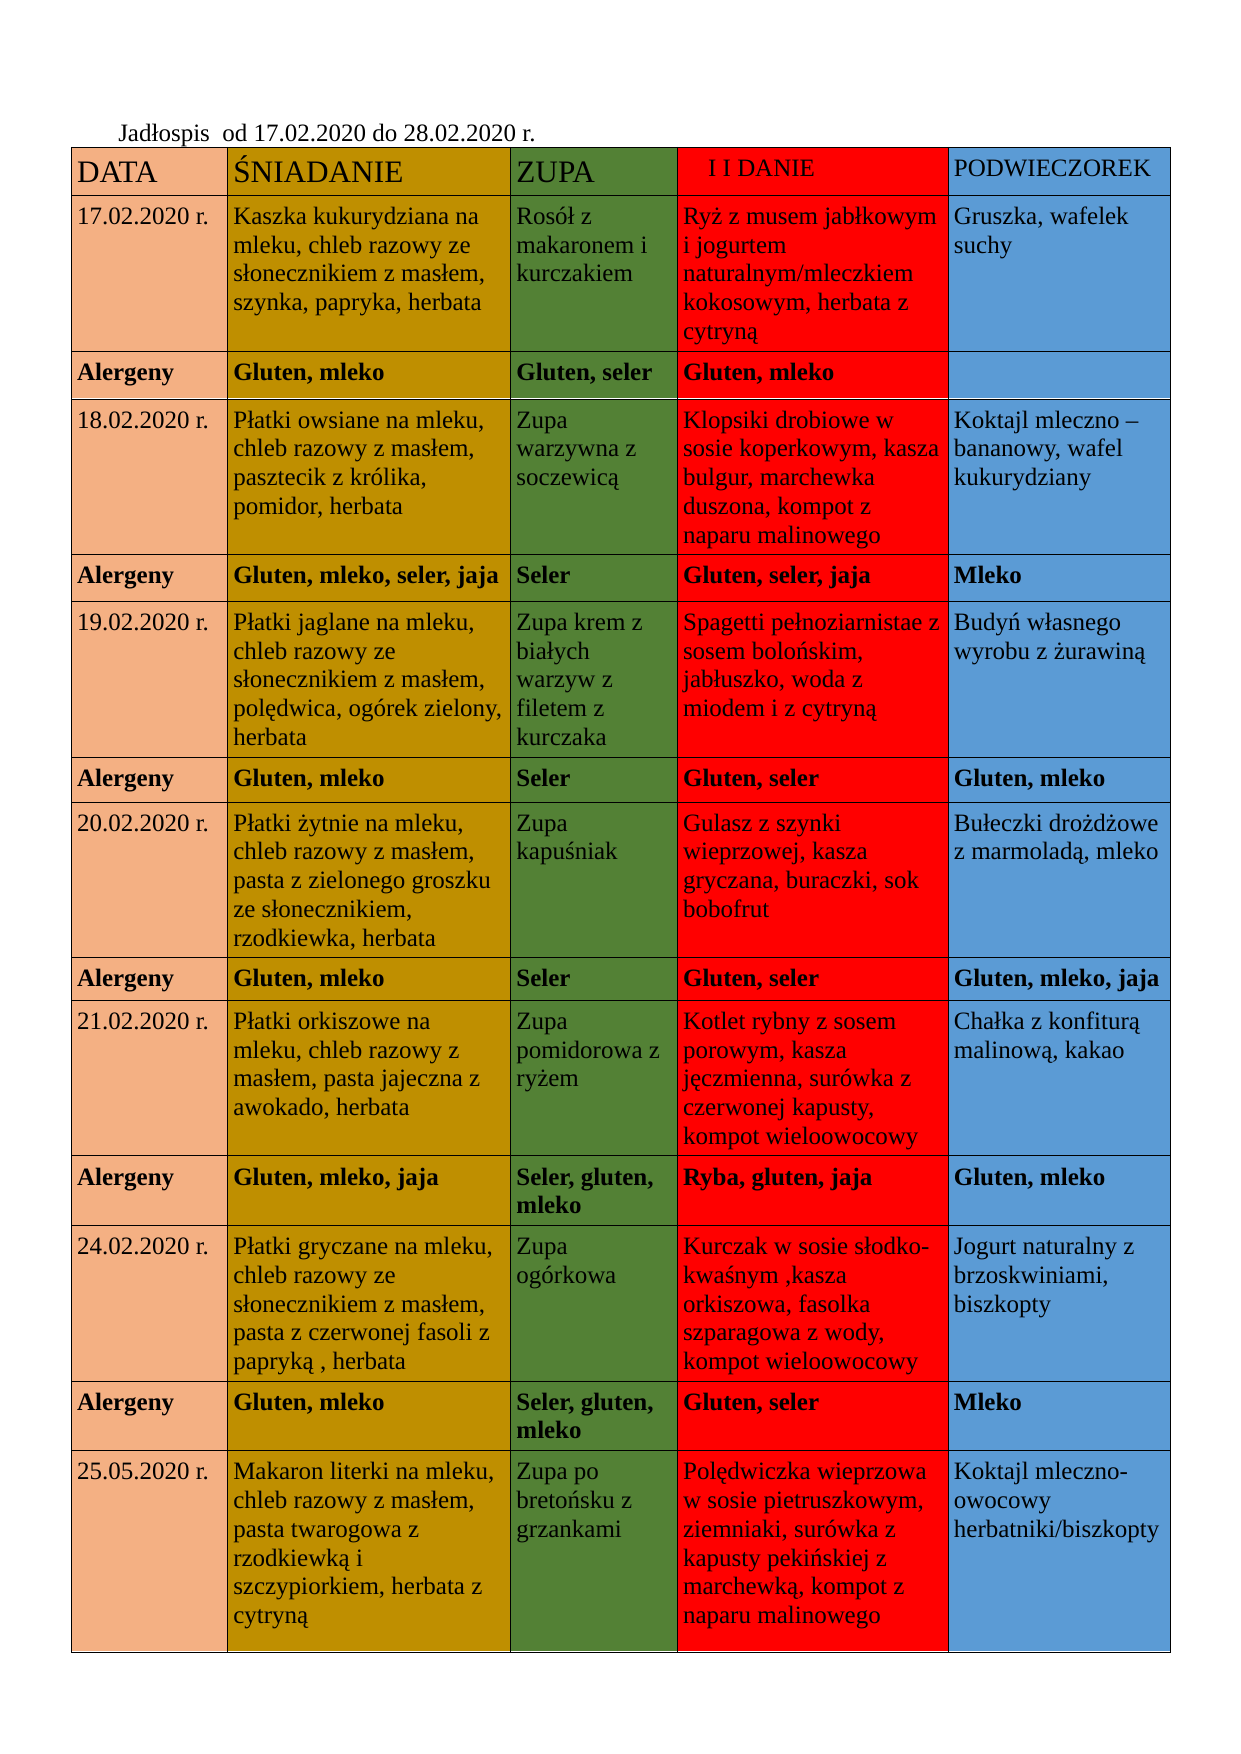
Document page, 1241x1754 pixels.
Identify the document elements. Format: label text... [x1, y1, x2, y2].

table_cell Seler, gluten, mleko [511, 1382, 677, 1450]
table_cell Chałka z konfiturą malinową, kakao [949, 1001, 1170, 1155]
table_cell Kurczak w sosie słodko- kwaśnym ,kasza orkiszowa, fasolka szparagowa z wody, kompot wieloowocowy [678, 1226, 948, 1381]
table_cell Kotlet rybny z sosem porowym, kasza jęczmienna, surówka z czerwonej kapusty, kompot wieloowocowy [678, 1001, 948, 1155]
table_cell 24.02.2020 r. [72, 1226, 227, 1381]
table_cell Gluten, mleko [228, 352, 510, 398]
table_cell Gluten, seler [678, 958, 948, 1000]
table_cell Alergeny [72, 758, 227, 801]
table_cell Seler, gluten, mleko [511, 1156, 677, 1225]
table_cell Płatki żytnie na mleku, chleb razowy z masłem, pasta z zielonego groszku ze słonecznikiem, rzodkiewka, herbata [228, 803, 510, 957]
table_header PODWIECZOREK [949, 148, 1170, 195]
table_cell Płatki jaglane na mleku, chleb razowy ze słonecznikiem z masłem, polędwica, ogórek zielony, herbata [228, 602, 510, 756]
table_cell Alergeny [72, 958, 227, 1000]
table_cell Ryż z musem jabłkowym i jogurtem naturalnym/mleczkiem kokosowym, herbata z cytryną [678, 196, 948, 351]
table_cell Gulasz z szynki wieprzowej, kasza gryczana, buraczki, sok bobofrut [678, 803, 948, 957]
table_cell 20.02.2020 r. [72, 803, 227, 957]
table_cell 25.05.2020 r. [72, 1451, 227, 1651]
table_cell Seler [511, 758, 677, 801]
table_cell Gluten, mleko [228, 758, 510, 801]
table_cell Koktajl mleczno-owocowy herbatniki/biszkopty [949, 1451, 1170, 1651]
table_cell Gluten, seler [678, 1382, 948, 1450]
table_cell Gluten, mleko [228, 958, 510, 1000]
table_cell Seler [511, 958, 677, 1000]
table_cell Zupa krem z białych warzyw z filetem z kurczaka [511, 602, 677, 756]
table_cell Mleko [949, 555, 1170, 601]
table_cell Spagetti pełnoziarnistae z sosem bolońskim, jabłuszko, woda z miodem i z cytryną [678, 602, 948, 756]
table_cell Gluten, seler, jaja [678, 555, 948, 601]
table_cell 17.02.2020 r. [72, 196, 227, 351]
table_cell Mleko [949, 1382, 1170, 1450]
table_cell Gluten, mleko [949, 1156, 1170, 1225]
table_cell Płatki owsiane na mleku, chleb razowy z masłem, pasztecik z królika, pomidor, herbata [228, 400, 510, 554]
table_cell Alergeny [72, 1382, 227, 1450]
table_cell Makaron literki na mleku, chleb razowy z masłem, pasta twarogowa z rzodkiewką i szczypiorkiem, herbata z cytryną [228, 1451, 510, 1651]
table_cell Gluten, mleko, jaja [228, 1156, 510, 1225]
table_cell Płatki orkiszowe na mleku, chleb razowy z masłem, pasta jajeczna z awokado, herbata [228, 1001, 510, 1155]
table_cell Bułeczki drożdżowe z marmoladą, mleko [949, 803, 1170, 957]
table_header I I DANIE [678, 148, 948, 195]
table_cell Polędwiczka wieprzowa w sosie pietruszkowym, ziemniaki, surówka z kapusty pekińskiej z marchewką, kompot z naparu malinowego [678, 1451, 948, 1651]
table_cell Gluten, mleko [228, 1382, 510, 1450]
table_cell Zupa po bretońsku z grzankami [511, 1451, 677, 1651]
table_cell Zupa kapuśniak [511, 803, 677, 957]
table_cell Klopsiki drobiowe w sosie koperkowym, kasza bulgur, marchewka duszona, kompot z naparu malinowego [678, 400, 948, 554]
table_cell 18.02.2020 r. [72, 400, 227, 554]
table_header DATA [72, 148, 227, 195]
table_cell Zupa warzywna z soczewicą [511, 400, 677, 554]
table_header ZUPA [511, 148, 677, 195]
table_cell Alergeny [72, 352, 227, 398]
table_cell Gluten, mleko, jaja [949, 958, 1170, 1000]
table_cell Gluten, mleko [678, 352, 948, 398]
table_cell Gruszka, wafelek suchy [949, 196, 1170, 351]
text Jadłospis od 17.02.2020 do 28.02.2020 r. [118, 118, 1122, 147]
table_cell 19.02.2020 r. [72, 602, 227, 756]
table_cell Seler [511, 555, 677, 601]
table_cell Gluten, mleko, seler, jaja [228, 555, 510, 601]
table_cell Gluten, mleko [949, 758, 1170, 801]
table_cell Kaszka kukurydziana na mleku, chleb razowy ze słonecznikiem z masłem, szynka, papryka, herbata [228, 196, 510, 351]
table_cell Gluten, seler [678, 758, 948, 801]
table_cell Alergeny [72, 555, 227, 601]
table_cell Ryba, gluten, jaja [678, 1156, 948, 1225]
table_cell 21.02.2020 r. [72, 1001, 227, 1155]
table_cell Koktajl mleczno – bananowy, wafel kukurydziany [949, 400, 1170, 554]
table_cell Jogurt naturalny z brzoskwiniami, biszkopty [949, 1226, 1170, 1381]
table_cell [949, 352, 1170, 398]
table_cell Zupa ogórkowa [511, 1226, 677, 1381]
table_cell Budyń własnego wyrobu z żurawiną [949, 602, 1170, 756]
table_cell Zupa pomidorowa z ryżem [511, 1001, 677, 1155]
table_cell Płatki gryczane na mleku, chleb razowy ze słonecznikiem z masłem, pasta z czerwonej fasoli z papryką , herbata [228, 1226, 510, 1381]
table_cell Rosół z makaronem i kurczakiem [511, 196, 677, 351]
table_header ŚNIADANIE [228, 148, 510, 195]
table_cell Alergeny [72, 1156, 227, 1225]
table_cell Gluten, seler [511, 352, 677, 398]
